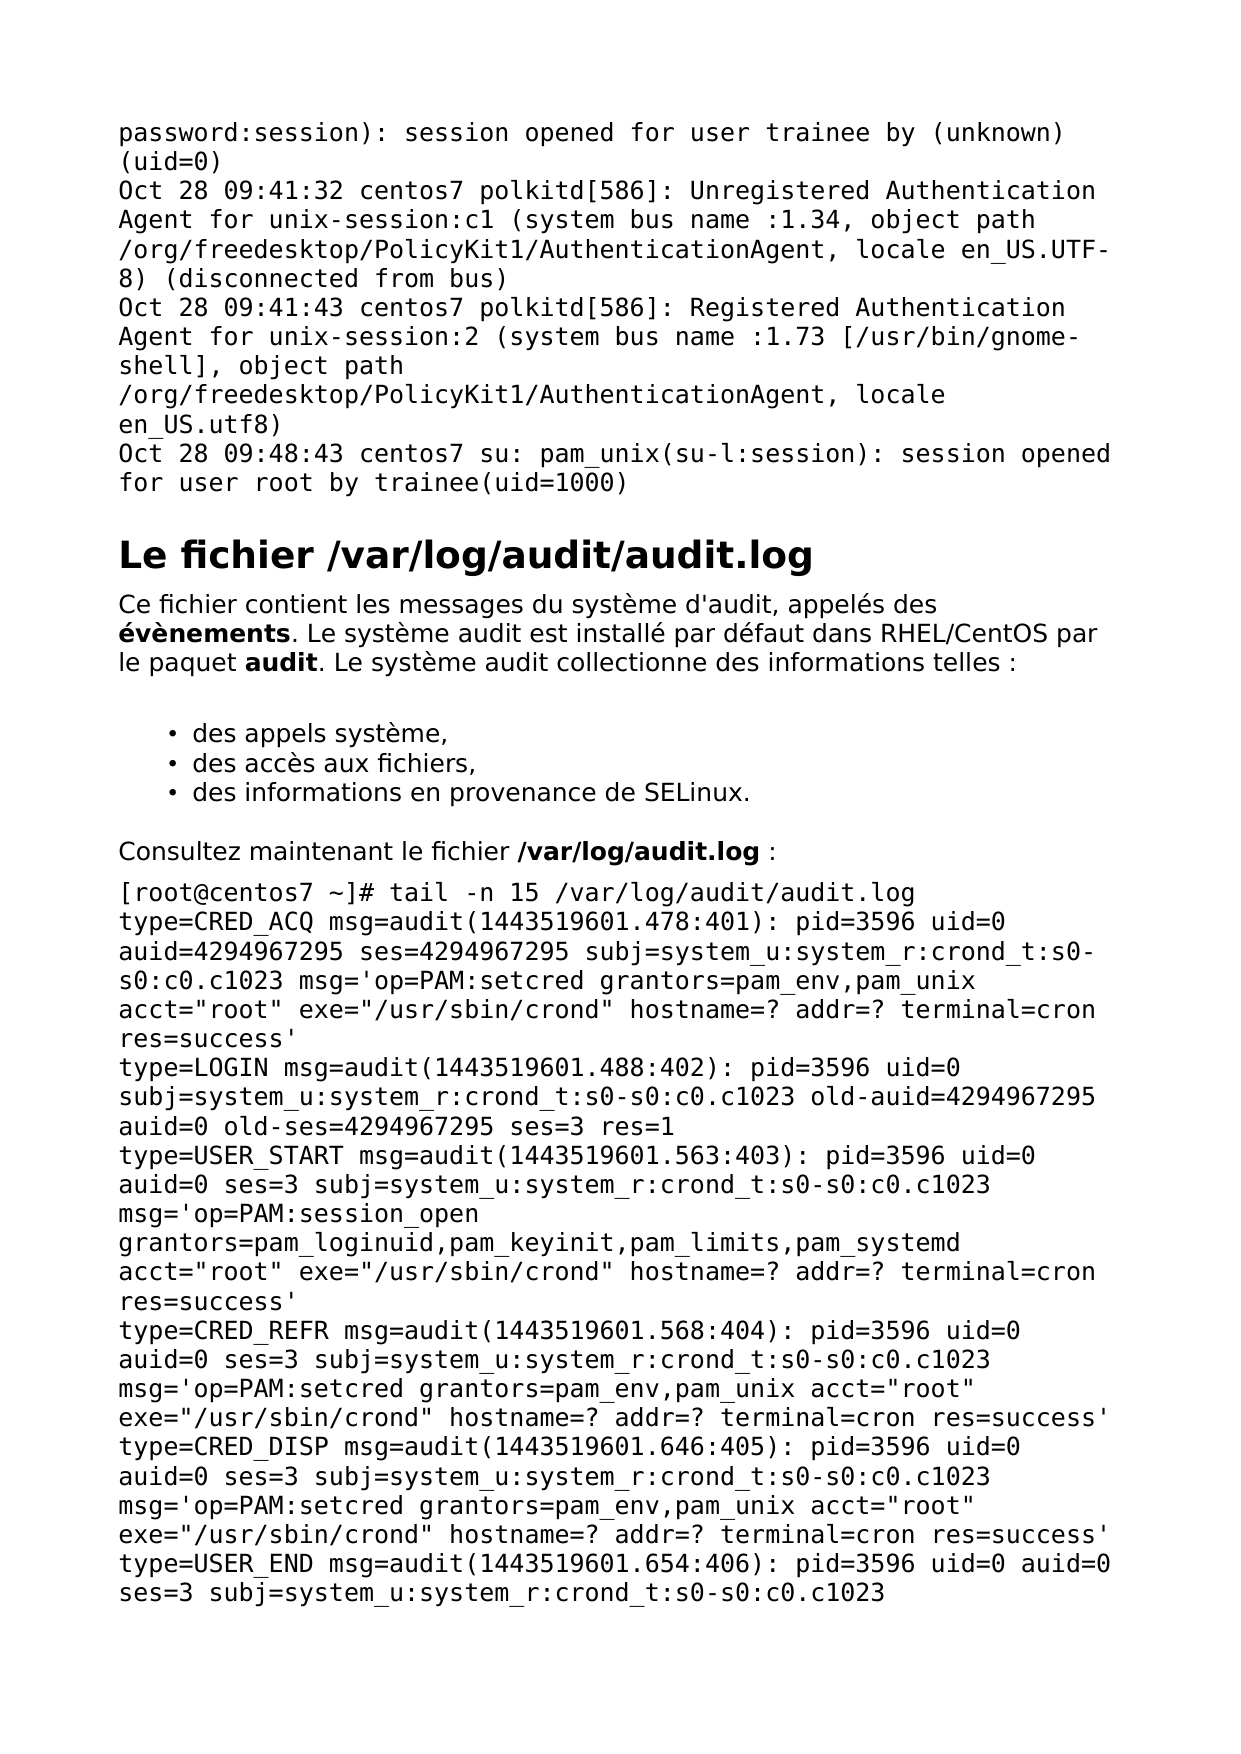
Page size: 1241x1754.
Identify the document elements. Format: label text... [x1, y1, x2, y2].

text Ce fichier contient les messages du système d'audit, appelés des évènements. Le système audit est installé par défaut dans RHEL/CentOS par le paquet audit. Le système audit collectionne des informations telles : [118, 590, 1122, 678]
list des informations en provenance de SELinux. [177, 778, 1122, 807]
list des appels système, [177, 720, 1122, 749]
text Consultez maintenant le fichier /var/log/audit.log : [118, 837, 1122, 866]
text [root@centos7 ~]# tail -n 15 /var/log/audit/audit.log type=CRED_ACQ msg=audit(1443519601.478:401): pid=3596 uid=0 auid=4294967295 ses=4294967295 subj=system_u:system_r:crond_t:s0-s0:c0.c1023 msg='op=PAM:setcred grantors=pam_env,pam_unix acct="root" exe="/usr/sbin/crond" hostname=? addr=? terminal=cron res=success' type=LOGIN msg=audit(1443519601.488:402): pid=3596 uid=0 subj=system_u:system_r:crond_t:s0-s0:c0.c1023 old-auid=4294967295 auid=0 old-ses=4294967295 ses=3 res=1 type=USER_START msg=audit(1443519601.563:403): pid=3596 uid=0 auid=0 ses=3 subj=system_u:system_r:crond_t:s0-s0:c0.c1023 msg='op=PAM:session_open grantors=pam_loginuid,pam_keyinit,pam_limits,pam_systemd acct="root" exe="/usr/sbin/crond" hostname=? addr=? terminal=cron res=success' type=CRED_REFR msg=audit(1443519601.568:404): pid=3596 uid=0 auid=0 ses=3 subj=system_u:system_r:crond_t:s0-s0:c0.c1023 msg='op=PAM:setcred grantors=pam_env,pam_unix acct="root" exe="/usr/sbin/crond" hostname=? addr=? terminal=cron res=success' type=CRED_DISP msg=audit(1443519601.646:405): pid=3596 uid=0 auid=0 ses=3 subj=system_u:system_r:crond_t:s0-s0:c0.c1023 msg='op=PAM:setcred grantors=pam_env,pam_unix acct="root" exe="/usr/sbin/crond" hostname=? addr=? terminal=cron res=success' type=USER_END msg=audit(1443519601.654:406): pid=3596 uid=0 auid=0 ses=3 subj=system_u:system_r:crond_t:s0-s0:c0.c1023 [118, 878, 1122, 1607]
text password:session): session opened for user trainee by (unknown)(uid=0) Oct 28 09:41:32 centos7 polkitd[586]: Unregistered Authentication Agent for unix-session:c1 (system bus name :1.34, object path /org/freedesktop/PolicyKit1/AuthenticationAgent, locale en_US.UTF-8) (disconnected from bus) Oct 28 09:41:43 centos7 polkitd[586]: Registered Authentication Agent for unix-session:2 (system bus name :1.73 [/usr/bin/gnome-shell], object path /org/freedesktop/PolicyKit1/AuthenticationAgent, locale en_US.utf8) Oct 28 09:48:43 centos7 su: pam_unix(su-l:session): session opened for user root by trainee(uid=1000) [118, 118, 1122, 497]
list des accès aux fichiers, [177, 749, 1122, 778]
subtitle Le fichier /var/log/audit/audit.log [118, 534, 1122, 578]
